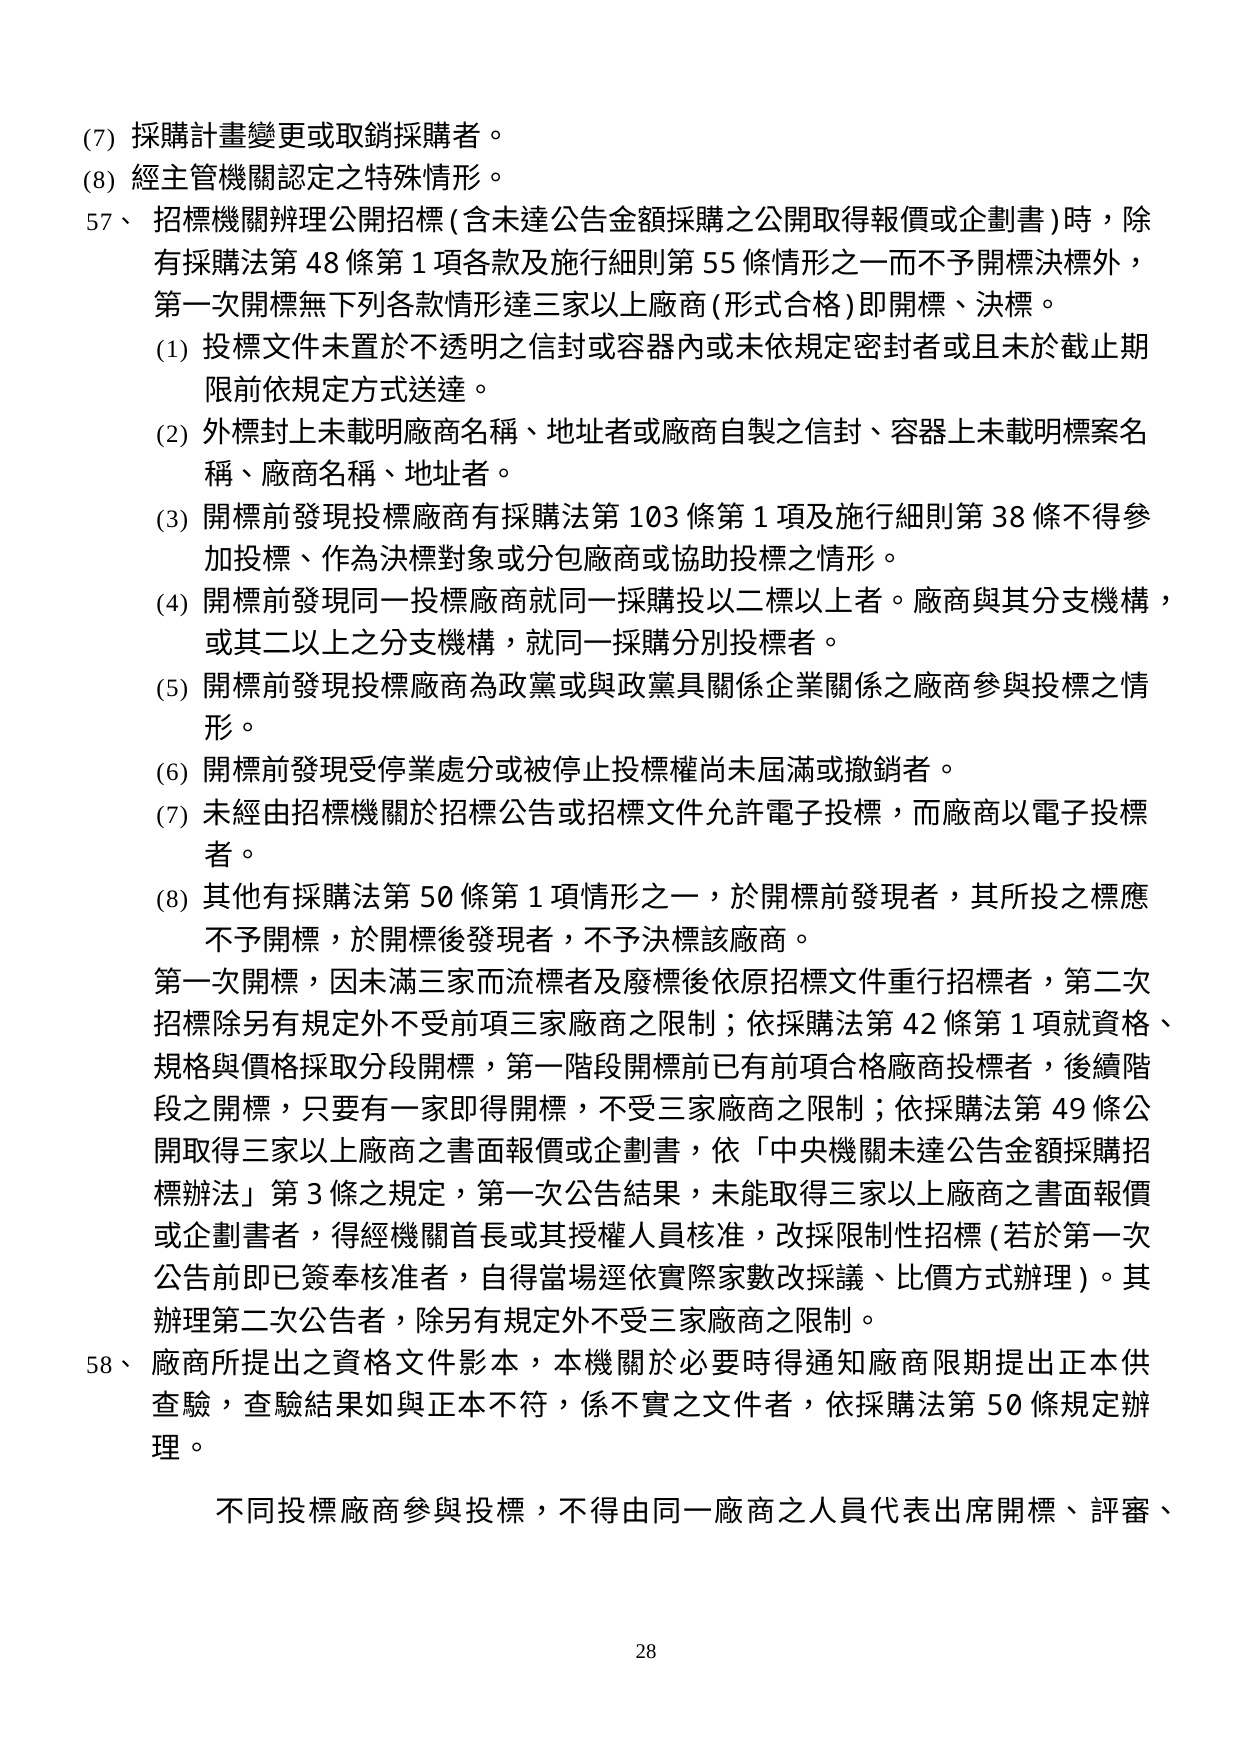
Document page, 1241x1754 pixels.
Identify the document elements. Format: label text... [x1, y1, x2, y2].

list 開標前發現同一投標廠商就同一採購投以二標以上者。廠商與其分支機構，或其二以上之分支機構，就同一採購分別投標者。 [156, 578, 1151, 662]
list 投標文件未置於不透明之信封或容器內或未依規定密封者或且未於截止期限前依規定方式送達。 [156, 324, 1151, 408]
list 未經由招標機關於招標公告或招標文件允許電子投標，而廠商以電子投標者。 [156, 789, 1151, 874]
list 採購計畫變更或取銷採購者。 [83, 112, 1151, 154]
list 經主管機關認定之特殊情形。 [83, 154, 1151, 197]
list 外標封上未載明廠商名稱、地址者或廠商自製之信封、容器上未載明標案名稱、廠商名稱、地址者。 [156, 408, 1151, 493]
list 廠商所提出之資格文件影本，本機關於必要時得通知廠商限期提出正本供查驗，查驗結果如與正本不符，係不實之文件者，依採購法第50條規定辦理。 [86, 1340, 1151, 1467]
text 第一次開標，因未滿三家而流標者及廢標後依原招標文件重行招標者，第二次招標除另有規定外不受前項三家廠商之限制；依採購法第42條第1項就資格、規格與價格採取分段開標，第一階段開標前已有前項合格廠商投標者，後續階段之開標，只要有一家即得開標，不受三家廠商之限制；依採購法第49條公開取得三家以上廠商之書面報價或企劃書，依「中央機關未達公告金額採購招標辦法」第3條之規定，第一次公告結果，未能取得三家以上廠商之書面報價或企劃書者，得經機關首長或其授權人員核准，改採限制性招標(若於第一次公告前即已簽奉核准者，自得當場逕依實際家數改採議、比價方式辦理)。其辦理第二次公告者，除另有規定外不受三家廠商之限制。 [153, 958, 1151, 1340]
list 其他有採購法第50條第1項情形之一，於開標前發現者，其所投之標應不予開標，於開標後發現者，不予決標該廠商。 [156, 874, 1151, 958]
list 開標前發現受停業處分或被停止投標權尚未屆滿或撤銷者。 [156, 747, 1151, 789]
list 開標前發現投標廠商有採購法第103條第1項及施行細則第38條不得參加投標、作為決標對象或分包廠商或協助投標之情形。 [156, 493, 1151, 578]
text 不同投標廠商參與投標，不得由同一廠商之人員代表出席開標、評審、評選、決標等會議，如有由同一廠商之人員代表出席情形，依採購法第50條第1項第1款或第7款規定辦理。 [151, 1467, 1151, 1529]
list 招標機關辨理公開招標(含未達公告金額採購之公開取得報價或企劃書)時，除有採購法第48條第1項各款及施行細則第55條情形之一而不予開標決標外，第一次開標無下列各款情形達三家以上廠商(形式合格)即開標、決標。 [86, 197, 1151, 324]
list 開標前發現投標廠商為政黨或與政黨具關係企業關係之廠商參與投標之情形。 [156, 662, 1151, 747]
